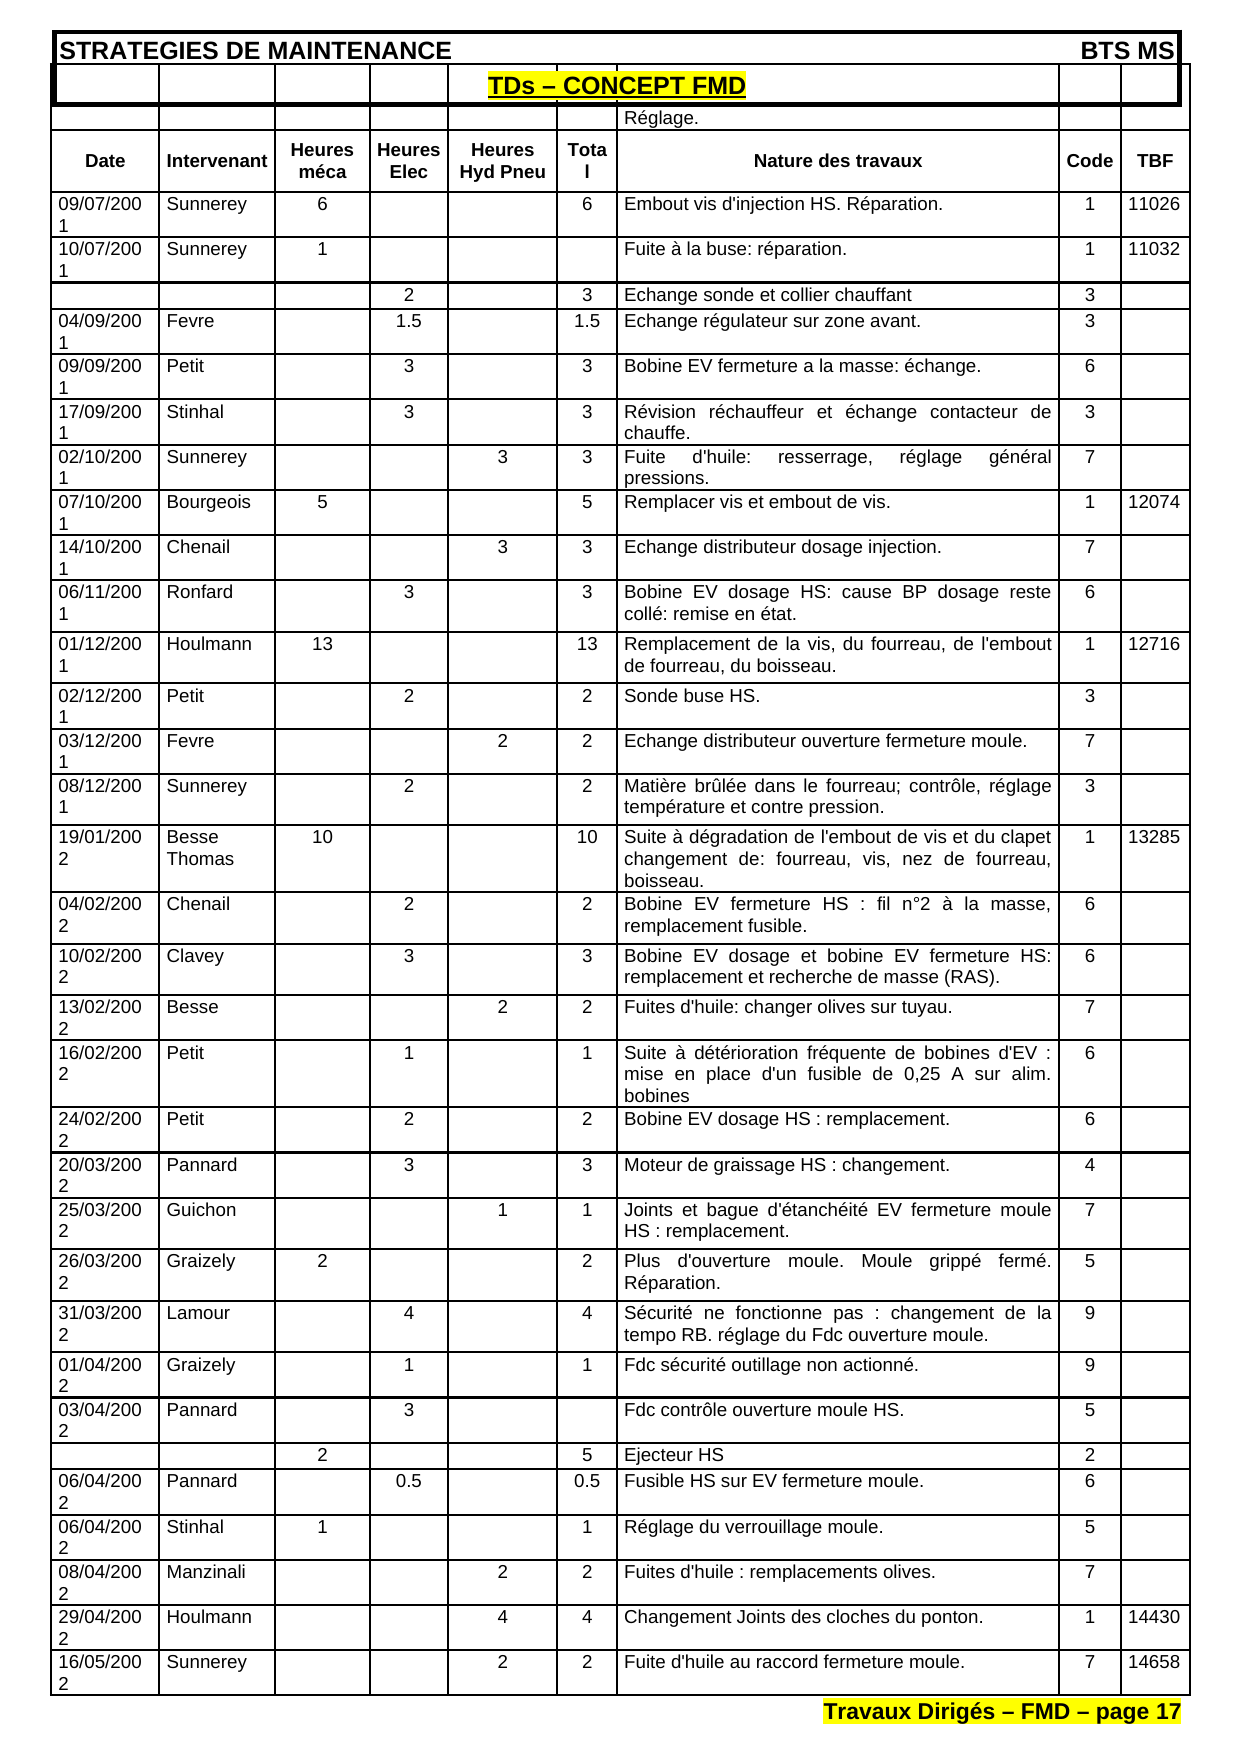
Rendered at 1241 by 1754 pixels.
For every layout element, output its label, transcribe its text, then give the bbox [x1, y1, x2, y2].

table_cell 16/05/2002 [52, 1651, 158, 1694]
table_cell [276, 1108, 369, 1151]
table_cell 6 [276, 193, 369, 236]
table_cell [1122, 65, 1189, 128]
table_cell [1122, 355, 1189, 398]
table_cell Sonde buse HS. [618, 684, 1058, 727]
table_cell [449, 400, 556, 443]
table_cell 1 [1060, 633, 1120, 682]
table_cell 3 [558, 446, 616, 489]
table_cell Heures méca [276, 131, 369, 191]
table_cell Bobine EV dosage HS : remplacement. [618, 1108, 1058, 1151]
table_cell [1122, 1353, 1189, 1396]
table_cell 04/09/2001 [52, 310, 158, 353]
table_cell [1122, 1516, 1189, 1559]
table_cell Pannard [160, 1154, 274, 1197]
table_cell 29/04/2002 [52, 1606, 158, 1649]
table_cell Intervenant [160, 131, 274, 191]
table_cell [371, 633, 447, 682]
table_cell [276, 355, 369, 398]
table_cell 1 [1060, 193, 1120, 236]
table_cell 09/09/2001 [52, 355, 158, 398]
table_cell Suite à détérioration fréquente de bobines d'EV : mise en place d'un fusible de 0,25 A sur alim. bobines [618, 1041, 1058, 1106]
table_cell [1060, 65, 1120, 102]
table_cell 6 [1060, 355, 1120, 398]
table_cell [371, 1651, 447, 1694]
table_cell [371, 1444, 447, 1468]
table_cell Pannard [160, 1399, 274, 1442]
table_cell [449, 1353, 556, 1396]
table_cell Sunnerey [160, 775, 274, 824]
table_cell Joints et bague d'étanchéité EV fermeture moule HS : remplacement. [618, 1199, 1058, 1248]
table_cell 2 [449, 730, 556, 773]
table_cell [276, 536, 369, 579]
table_cell 7 [1060, 446, 1120, 489]
table_cell [1122, 730, 1189, 773]
table_cell TBF [1122, 131, 1189, 191]
table_cell Heures Hyd Pneu [449, 131, 556, 191]
table_cell [371, 1561, 447, 1604]
table_cell 5 [1060, 1516, 1120, 1559]
table_cell 10 [558, 826, 616, 891]
table_cell Remplacement de la vis, du fourreau, de l'embout de fourreau, du boisseau. [618, 633, 1058, 682]
table_cell Matière brûlée dans le fourreau; contrôle, réglage température et contre pression. [618, 775, 1058, 824]
table_cell 10/02/2002 [52, 945, 158, 994]
table_cell [371, 65, 447, 102]
table_cell 4 [558, 1302, 616, 1351]
table_cell Bobine EV dosage et bobine EV fermeture HS: remplacement et recherche de masse (RAS). [618, 945, 1058, 994]
table_cell [1122, 400, 1189, 443]
table_cell 08/12/2001 [52, 775, 158, 824]
table_cell 17/09/2001 [52, 400, 158, 443]
table_cell [1122, 1399, 1189, 1442]
table_cell 03/04/2002 [52, 1399, 158, 1442]
table_cell 3 [558, 581, 616, 631]
table_cell [52, 1444, 158, 1468]
table_cell 3 [558, 945, 616, 994]
table_cell 6 [1060, 1108, 1120, 1151]
table_cell 3 [558, 355, 616, 398]
table_cell Echange distributeur dosage injection. [618, 536, 1058, 579]
table_cell [276, 893, 369, 943]
table_cell [449, 945, 556, 994]
table_cell Code [1060, 131, 1120, 191]
table_cell 2 [558, 1561, 616, 1604]
table_cell Guichon [160, 1199, 274, 1248]
table_cell [449, 1444, 556, 1468]
table_cell 02/12/2001 [52, 684, 158, 727]
table_cell Chenail [160, 536, 274, 579]
table_cell Fuite à la buse: réparation. [618, 238, 1058, 281]
table_cell 2 [1060, 1444, 1120, 1468]
table_cell Fevre [160, 310, 274, 353]
table_cell 2 [558, 1250, 616, 1300]
table_cell Graizely [160, 1250, 274, 1300]
table_cell [276, 107, 369, 128]
table_cell [1122, 1470, 1189, 1513]
table_cell [276, 730, 369, 773]
table_cell 1 [558, 1516, 616, 1559]
table_cell 14/10/2001 [52, 536, 158, 579]
table_cell Petit [160, 1041, 274, 1106]
table_cell 2 [276, 1444, 369, 1468]
table_cell Stinhal [160, 1516, 274, 1559]
table_cell 2 [558, 1651, 616, 1694]
table_cell 20/03/2002 [52, 1154, 158, 1197]
table_cell [276, 775, 369, 824]
table_cell [276, 945, 369, 994]
table_cell 9 [1060, 1353, 1120, 1396]
table_cell 3 [371, 1154, 447, 1197]
table_cell 2 [371, 893, 447, 943]
table_cell [57, 65, 158, 102]
table_cell [449, 1250, 556, 1300]
table_cell 2 [371, 775, 447, 824]
table_cell Embout vis d'injection HS. Réparation. [618, 193, 1058, 236]
table_cell Clavey [160, 945, 274, 994]
table_cell 1 [558, 1199, 616, 1248]
table_cell 2 [449, 996, 556, 1039]
table_cell 1 [276, 1516, 369, 1559]
table_cell 9 [1060, 1302, 1120, 1351]
table_cell [276, 996, 369, 1039]
table_cell [371, 1250, 447, 1300]
table_cell 1.5 [558, 310, 616, 353]
table_cell Moteur de graissage HS : changement. [618, 1154, 1058, 1197]
table_cell [449, 1154, 556, 1197]
table_cell 5 [276, 491, 369, 534]
table_cell Remplacer vis et embout de vis. [618, 491, 1058, 534]
table_cell [276, 310, 369, 353]
table_cell 3 [371, 1399, 447, 1442]
table_cell 12716 [1122, 633, 1189, 682]
table_cell 2 [558, 775, 616, 824]
table_cell 4 [1060, 1154, 1120, 1197]
table_cell [1122, 1444, 1189, 1468]
table_cell [449, 633, 556, 682]
table_cell Total [558, 131, 616, 191]
table_cell [276, 1154, 369, 1197]
table_cell Manzinali [160, 1561, 274, 1604]
table_cell 3 [1060, 684, 1120, 727]
table_cell 2 [449, 1561, 556, 1604]
table_cell Houlmann [160, 633, 274, 682]
table_cell [371, 491, 447, 534]
table_cell 2 [371, 1108, 447, 1151]
table_cell 2 [558, 684, 616, 727]
table_cell [1122, 284, 1189, 308]
table_cell [449, 1470, 556, 1513]
table_cell 08/04/2002 [52, 1561, 158, 1604]
table_cell [371, 238, 447, 281]
table_cell 1.5 [371, 310, 447, 353]
table_cell 16/02/2002 [52, 1041, 158, 1106]
table_cell 2 [276, 1250, 369, 1300]
table_cell [371, 1606, 447, 1649]
table_cell [371, 826, 447, 891]
table_cell 7 [1060, 1651, 1120, 1694]
table_cell 5 [558, 491, 616, 534]
table_cell 31/03/2002 [52, 1302, 158, 1351]
table_cell 4 [558, 1606, 616, 1649]
table_cell 11032 [1122, 238, 1189, 281]
table_cell 0.5 [371, 1470, 447, 1513]
table_cell 2 [371, 684, 447, 727]
table_cell 3 [558, 536, 616, 579]
table_cell 13/02/2002 [52, 996, 158, 1039]
table_cell [558, 107, 616, 128]
table_cell Fuites d'huile: changer olives sur tuyau. [618, 996, 1058, 1039]
table_cell [1122, 1199, 1189, 1248]
table_cell 1 [1060, 491, 1120, 534]
table_cell Sunnerey [160, 446, 274, 489]
table_cell Pas de montée en pression d'injection: cause vanne de pression ouverture tarée à fond. Réglage. [618, 65, 1058, 102]
table_cell 09/07/2001 [52, 193, 158, 236]
table_cell Fevre [160, 730, 274, 773]
table_cell 03/12/2001 [52, 730, 158, 773]
table_cell [449, 581, 556, 631]
table_cell Besse [160, 996, 274, 1039]
table_cell 1 [276, 238, 369, 281]
table_cell [371, 193, 447, 236]
table_cell 3 [558, 1154, 616, 1197]
table_cell 07/10/2001 [52, 491, 158, 534]
table_cell Sunnerey [160, 193, 274, 236]
table_cell Bobine EV fermeture HS : fil n°2 à la masse, remplacement fusible. [618, 893, 1058, 943]
table_cell 2 [558, 730, 616, 773]
table_cell Suite à dégradation de l'embout de vis et du clapet changement de: fourreau, vis, nez de fourreau, boisseau. [618, 826, 1058, 891]
table_cell 10 [276, 826, 369, 891]
table_cell Plus d'ouverture moule. Moule grippé fermé. Réparation. [618, 1250, 1058, 1300]
table_cell 04/02/2002 [52, 893, 158, 943]
table_cell Echange sonde et collier chauffant [618, 284, 1058, 308]
table_cell [371, 446, 447, 489]
table_cell [449, 684, 556, 727]
table_cell [276, 1561, 369, 1604]
table_cell [449, 1516, 556, 1559]
table_cell [276, 65, 369, 102]
table_cell 5 [558, 1444, 616, 1468]
table_cell 25/03/2002 [52, 1199, 158, 1248]
table_cell Bobine EV dosage HS: cause BP dosage reste collé: remise en état. [618, 581, 1058, 631]
table_cell 13 [276, 633, 369, 682]
table_cell [449, 491, 556, 534]
table_cell [276, 446, 369, 489]
table_cell Fdc contrôle ouverture moule HS. [618, 1399, 1058, 1442]
table_cell [1122, 1154, 1189, 1197]
table_cell 06/04/2002 [52, 1516, 158, 1559]
table_cell [276, 1041, 369, 1106]
table_cell [449, 310, 556, 353]
table_cell [276, 684, 369, 727]
table_cell 1 [558, 1353, 616, 1396]
table_cell 3 [1060, 400, 1120, 443]
table_cell 4 [371, 1302, 447, 1351]
table_cell 1 [558, 1041, 616, 1106]
table_cell Pannard [160, 1470, 274, 1513]
table_cell 5 [1060, 1399, 1120, 1442]
table_cell 3 [1060, 284, 1120, 308]
table_cell 6 [1060, 945, 1120, 994]
table_cell 1 [371, 1353, 447, 1396]
table_cell Sunnerey [160, 1651, 274, 1694]
table_cell 3 [371, 400, 447, 443]
table_cell [1122, 684, 1189, 727]
table_cell 2 [558, 996, 616, 1039]
table_cell [160, 107, 274, 128]
table_cell [449, 1108, 556, 1151]
table_cell [276, 581, 369, 631]
table_cell [276, 1302, 369, 1351]
table_cell [276, 1399, 369, 1442]
table_cell [449, 775, 556, 824]
table_cell 1 [371, 1041, 447, 1106]
table_cell [276, 400, 369, 443]
table_cell [276, 1353, 369, 1396]
table_cell [371, 1516, 447, 1559]
table_cell 6 [1060, 581, 1120, 631]
table_cell [160, 1444, 274, 1468]
table_cell 13 [558, 633, 616, 682]
table_cell Lamour [160, 1302, 274, 1351]
table_cell 3 [1060, 775, 1120, 824]
table_cell Petit [160, 1108, 274, 1151]
table_cell [558, 1399, 616, 1442]
table_cell [449, 1302, 556, 1351]
table_cell [1122, 1041, 1189, 1106]
table_cell [276, 1651, 369, 1694]
table_cell Sunnerey [160, 238, 274, 281]
table_cell 2 [558, 893, 616, 943]
table_cell [1122, 1250, 1189, 1300]
table_cell 3 [371, 355, 447, 398]
table_cell 1 [1060, 826, 1120, 891]
table_cell 7 [1060, 730, 1120, 773]
table_cell [1122, 536, 1189, 579]
table_cell Houlmann [160, 1606, 274, 1649]
table_cell 6 [1060, 1470, 1120, 1513]
table_cell 06/11/2001 [52, 581, 158, 631]
table_cell 6 [1060, 1041, 1120, 1106]
table_cell 01/04/2002 [52, 1353, 158, 1396]
table_cell [276, 284, 369, 308]
table_cell [371, 1199, 447, 1248]
table_cell 5 [1060, 1250, 1120, 1300]
table_cell [276, 1470, 369, 1513]
table_cell Date [52, 131, 158, 191]
table_cell [52, 107, 158, 128]
table_cell Révision réchauffeur et échange contacteur de chauffe. [618, 400, 1058, 443]
table_cell Sécurité ne fonctionne pas : changement de la tempo RB. réglage du Fdc ouverture moule. [618, 1302, 1058, 1351]
table_cell 7 [1060, 996, 1120, 1039]
table_cell 01/12/2001 [52, 633, 158, 682]
table_cell Echange distributeur ouverture fermeture moule. [618, 730, 1058, 773]
table_cell [160, 65, 274, 102]
table_cell [276, 1199, 369, 1248]
table_cell [371, 996, 447, 1039]
table_cell 10/07/2001 [52, 238, 158, 281]
table_cell [449, 355, 556, 398]
table_cell [371, 536, 447, 579]
table_cell 3 [1060, 310, 1120, 353]
table_cell Ronfard [160, 581, 274, 631]
table_cell Bobine EV fermeture a la masse: échange. [618, 355, 1058, 398]
table_cell Fusible HS sur EV fermeture moule. [618, 1470, 1058, 1513]
table_cell 02/10/2001 [52, 446, 158, 489]
table_cell Nature des travaux [618, 131, 1058, 191]
table_cell [449, 826, 556, 891]
table_cell Fuite d'huile au raccord fermeture moule. [618, 1651, 1058, 1694]
table_cell Fuite d'huile: resserrage, réglage général pressions. [618, 446, 1058, 489]
table_cell [1122, 65, 1177, 102]
table_cell Réglage du verrouillage moule. [618, 1516, 1058, 1559]
table_cell [371, 107, 447, 128]
table_cell 1 [1060, 1606, 1120, 1649]
table_cell 12074 [1122, 491, 1189, 534]
table_cell [1122, 1302, 1189, 1351]
table_cell 24/02/2002 [52, 1108, 158, 1151]
table_cell 26/03/2002 [52, 1250, 158, 1300]
table_cell [558, 238, 616, 281]
table_cell Chenail [160, 893, 274, 943]
table_cell [449, 1399, 556, 1442]
table_cell [276, 1606, 369, 1649]
table_cell [371, 730, 447, 773]
table_cell 3 [449, 536, 556, 579]
table_cell 1 [449, 65, 556, 102]
table_cell 13285 [1122, 826, 1189, 891]
table_cell [449, 284, 556, 308]
table_cell [1122, 775, 1189, 824]
table_cell 19/01/2002 [52, 826, 158, 891]
table_cell [1122, 1108, 1189, 1151]
table_cell [1122, 446, 1189, 489]
table_cell 7 [1060, 1561, 1120, 1604]
table_cell 14430 [1122, 1606, 1189, 1649]
table_cell Graizely [160, 1353, 274, 1396]
table_cell Pas de montée en pression d'injection: cause vanne de pression ouverture tarée à fond. Réglage. [618, 107, 1058, 128]
table_cell [160, 284, 274, 308]
table_cell [558, 65, 616, 71]
table_cell Bourgeois [160, 491, 274, 534]
table_cell 2 [558, 1108, 616, 1151]
table_cell [449, 1041, 556, 1106]
table_cell Petit [160, 355, 274, 398]
table_cell 2 [371, 284, 447, 308]
table_cell [1122, 310, 1189, 353]
table_cell [1122, 581, 1189, 631]
table_cell Changement Joints des cloches du ponton. [618, 1606, 1058, 1649]
table_cell Heures Elec [371, 131, 447, 191]
table_cell 1 [1060, 238, 1120, 281]
table_cell [449, 893, 556, 943]
table_cell Stinhal [160, 400, 274, 443]
table_cell [1122, 893, 1189, 943]
table_cell [449, 193, 556, 236]
table_cell 6 [558, 193, 616, 236]
table_cell 7 [1060, 536, 1120, 579]
table_cell 14658 [1122, 1651, 1189, 1694]
table_cell 0.5 [558, 1470, 616, 1513]
table_cell [1122, 945, 1189, 994]
table_cell Petit [160, 684, 274, 727]
table_cell 3 [449, 446, 556, 489]
table_cell Besse Thomas [160, 826, 274, 891]
table_cell 1 [449, 107, 556, 128]
table_cell 06/04/2002 [52, 1470, 158, 1513]
table_cell 7 [1060, 1199, 1120, 1248]
table_cell 6 [1060, 893, 1120, 943]
table_cell [1122, 996, 1189, 1039]
table_cell [1122, 1561, 1189, 1604]
table_cell 2 [449, 1651, 556, 1694]
table_cell Fuites d'huile : remplacements olives. [618, 1561, 1058, 1604]
table_cell 1 [449, 1199, 556, 1248]
table_cell 11026 [1122, 193, 1189, 236]
table_cell 3 [558, 284, 616, 308]
table_cell 3 [371, 945, 447, 994]
table_cell [1060, 107, 1120, 128]
table_cell 4 [449, 1606, 556, 1649]
table_cell Ejecteur HS [618, 1444, 1058, 1468]
table_cell [449, 238, 556, 281]
table_cell 3 [371, 581, 447, 631]
table_cell Fdc sécurité outillage non actionné. [618, 1353, 1058, 1396]
table_cell Echange régulateur sur zone avant. [618, 310, 1058, 353]
table_cell 3 [558, 400, 616, 443]
table_cell [52, 284, 158, 308]
